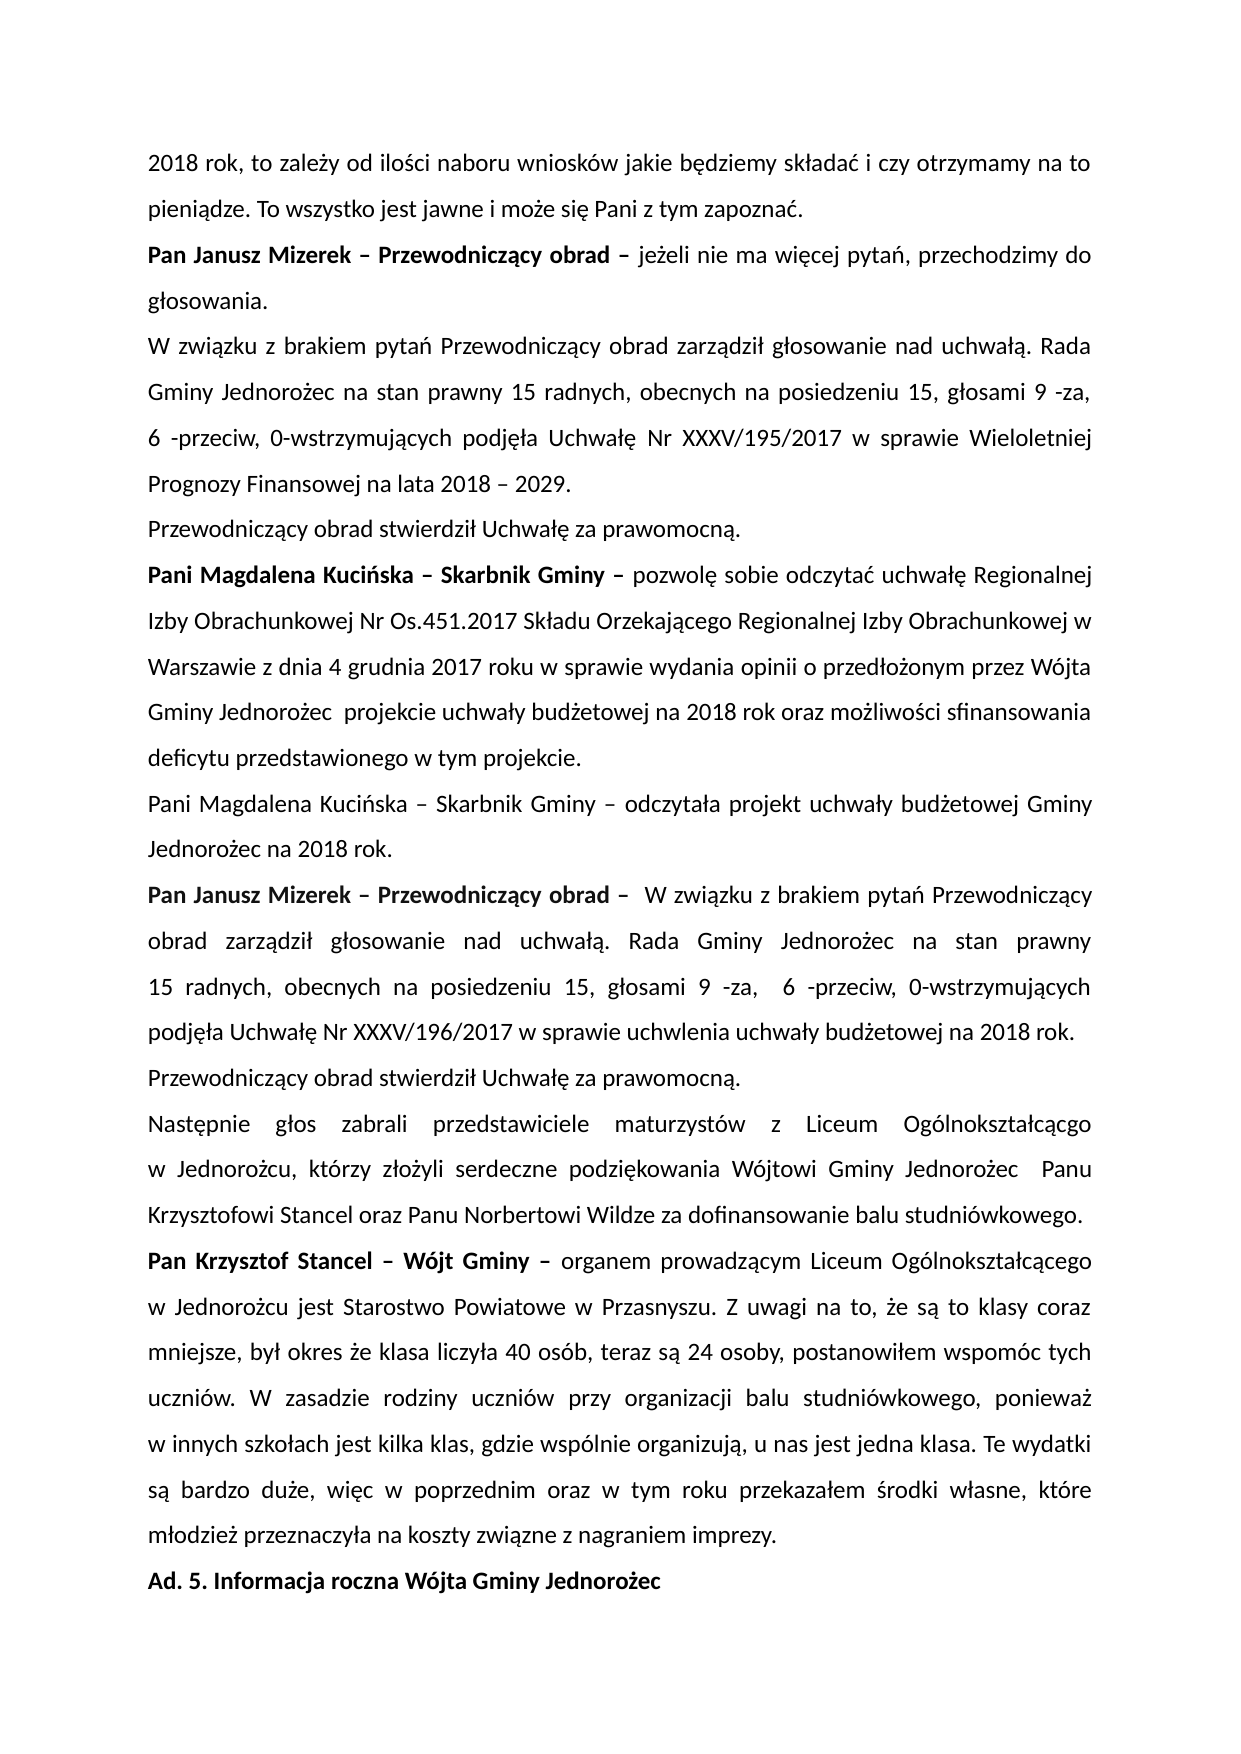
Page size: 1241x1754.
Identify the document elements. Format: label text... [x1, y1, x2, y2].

text Przewodniczący obrad stwierdził Uchwałę za prawomocną. [148, 513, 1093, 544]
text Pan Janusz Mizerek – Przewodniczący obrad – jeżeli nie ma więcej pytań, przechodzimy do głosowania. [148, 239, 1093, 315]
text 2018 rok, to zależy od ilości naboru wniosków jakie będziemy składać i czy otrzymamy na to pieniądze. To wszystko jest jawne i może się Pani z tym zapoznać. [148, 148, 1093, 224]
text Następnie głos zabrali przedstawiciele maturzystów z Liceum Ogólnokształcącgo w Jednorożcu, którzy złożyli serdeczne podziękowania Wójtowi Gminy Jednorożec Panu Krzysztofowi Stancel oraz Panu Norbertowi Wildze za dofinansowanie balu studniówkowego. [148, 1108, 1093, 1230]
text Przewodniczący obrad stwierdził Uchwałę za prawomocną. [148, 1062, 1093, 1093]
text Pan Krzysztof Stancel – Wójt Gminy – organem prowadzącym Liceum Ogólnokształcącego w Jednorożcu jest Starostwo Powiatowe w Przasnyszu. Z uwagi na to, że są to klasy coraz mniejsze, był okres że klasa liczyła 40 osób, teraz są 24 osoby, postanowiłem wspomóc tych uczniów. W zasadzie rodziny uczniów przy organizacji balu studniówkowego, ponieważ w innych szkołach jest kilka klas, gdzie wspólnie organizują, u nas jest jedna klasa. Te wydatki są bardzo duże, więc w poprzednim oraz w tym roku przekazałem środki własne, które młodzież przeznaczyła na koszty związne z nagraniem imprezy. [148, 1245, 1093, 1550]
text Pani Magdalena Kucińska – Skarbnik Gminy – pozwolę sobie odczytać uchwałę Regionalnej Izby Obrachunkowej Nr Os.451.2017 Składu Orzekającego Regionalnej Izby Obrachunkowej w Warszawie z dnia 4 grudnia 2017 roku w sprawie wydania opinii o przedłożonym przez Wójta Gminy Jednorożec projekcie uchwały budżetowej na 2018 rok oraz możliwości sfinansowania deficytu przedstawionego w tym projekcie. [148, 559, 1093, 773]
text Ad. 5. Informacja roczna Wójta Gminy Jednorożec [148, 1565, 1093, 1596]
text Pan Janusz Mizerek – Przewodniczący obrad – W związku z brakiem pytań Przewodniczący obrad zarządził głosowanie nad uchwałą. Rada Gminy Jednorożec na stan prawny 15 radnych, obecnych na posiedzeniu 15, głosami 9 -za, 6 -przeciw, 0-wstrzymujących podjęła Uchwałę Nr XXXV/196/2017 w sprawie uchwlenia uchwały budżetowej na 2018 rok. [148, 879, 1093, 1047]
text Pani Magdalena Kucińska – Skarbnik Gminy – odczytała projekt uchwały budżetowej Gminy Jednorożec na 2018 rok. [148, 788, 1093, 864]
text W związku z brakiem pytań Przewodniczący obrad zarządził głosowanie nad uchwałą. Rada Gminy Jednorożec na stan prawny 15 radnych, obecnych na posiedzeniu 15, głosami 9 -za, 6 -przeciw, 0-wstrzymujących podjęła Uchwałę Nr XXXV/195/2017 w sprawie Wieloletniej Prognozy Finansowej na lata 2018 – 2029. [148, 331, 1093, 498]
